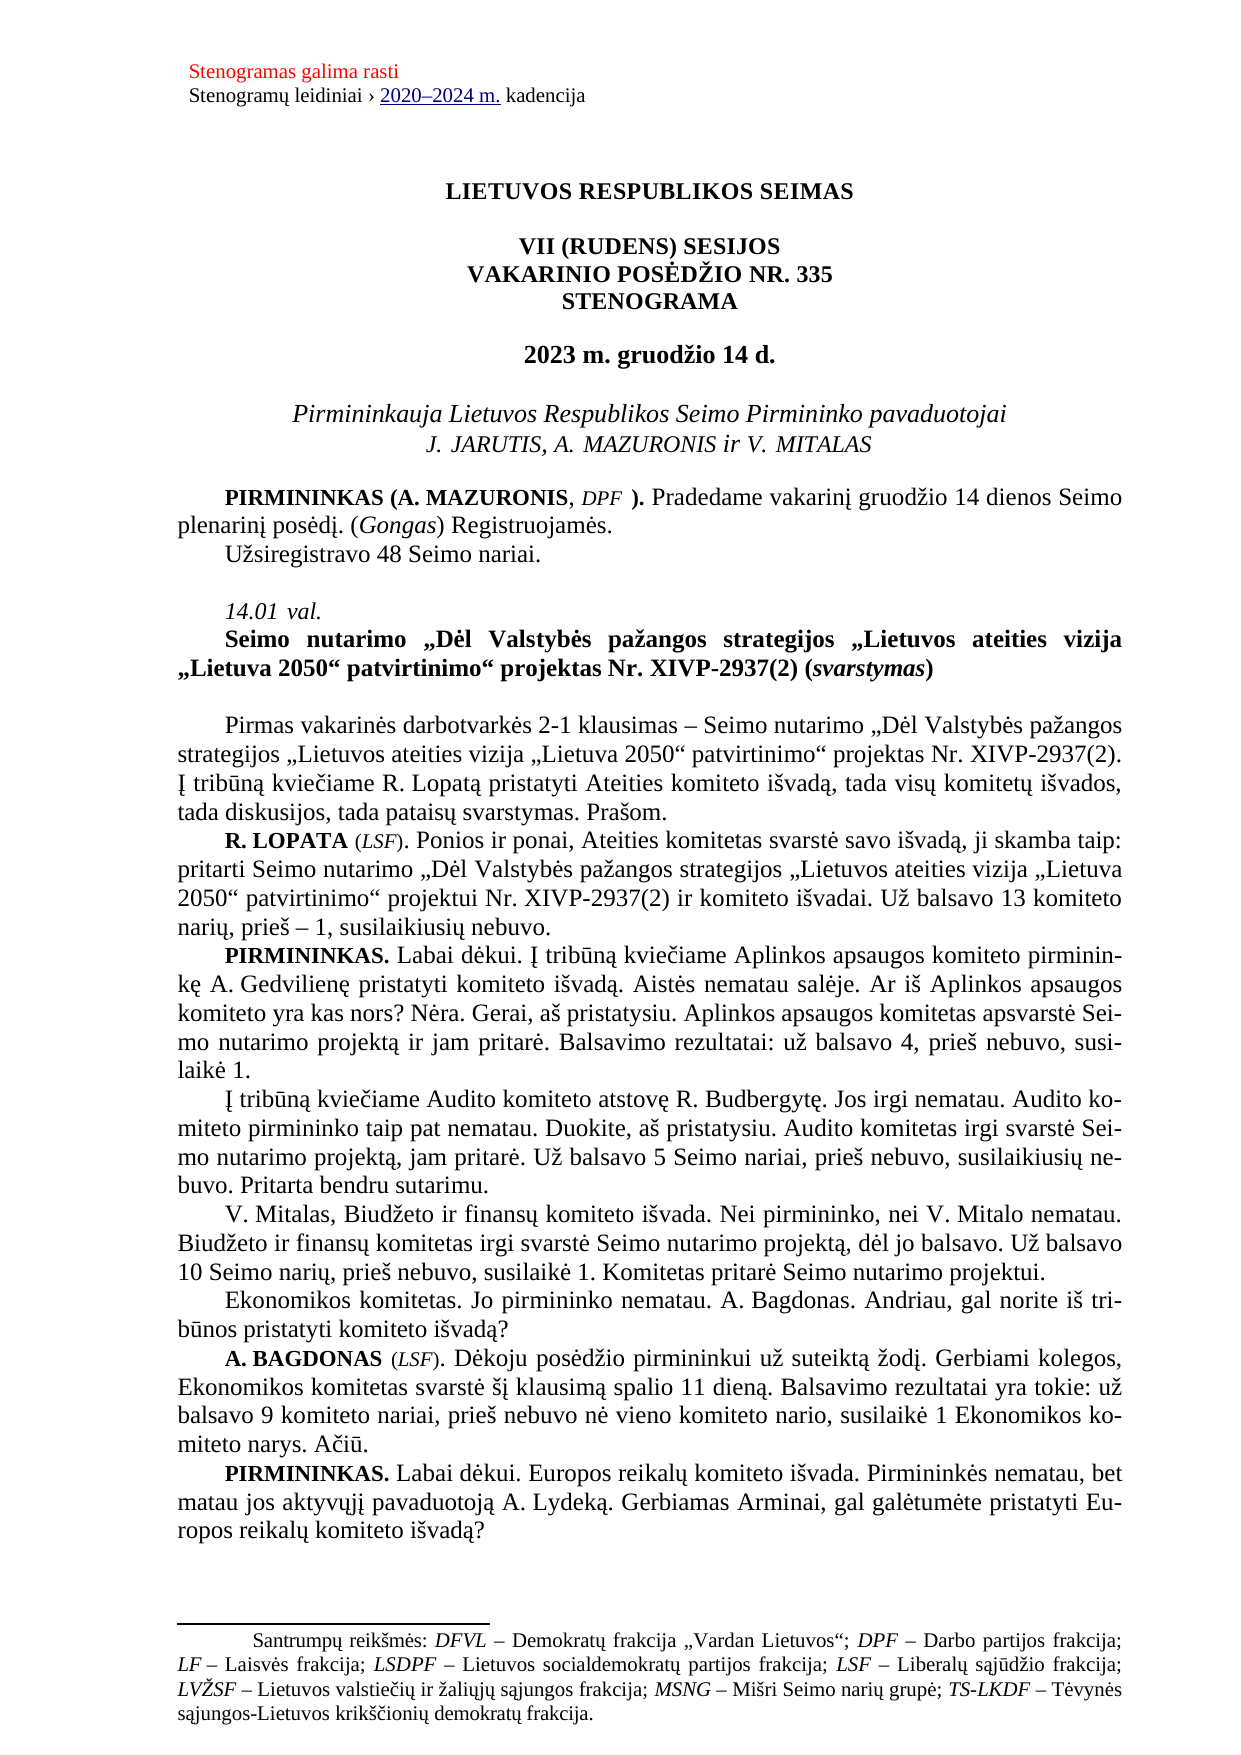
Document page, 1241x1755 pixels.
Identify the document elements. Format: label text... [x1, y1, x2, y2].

text A. BAGDONAS (LSF). Dė­ko­ju po­sė­džio pir­mi­nin­kui už su­teik­tą žo­dį. Ger­bia­mi ko­le­gos, Eko­no­mi­kos ko­mi­te­tas svars­tė šį klau­si­mą spa­lio 11 die­ną. Bal­sa­vi­mo re­zul­ta­tai yra to­kie: už bal­sa­vo 9 ko­mi­te­to na­riai, prieš ne­bu­vo nė vie­no ko­mi­te­to na­rio, su­si­lai­kė 1 Eko­no­mi­kos ko­mi­te­to na­rys. Ačiū. [177, 1343, 1122, 1458]
text V. Mi­ta­las, Biu­dže­to ir fi­nan­sų ko­mi­te­to iš­va­da. Nei pir­mi­nin­ko, nei V. Mi­ta­lo ne­ma­tau. Biu­dže­to ir fi­nan­sų ko­mi­te­tas ir­gi svars­tė Sei­mo nu­ta­ri­mo pro­jek­tą, dėl jo bal­sa­vo. Už bal­sa­vo 10 Sei­mo na­rių, prieš ne­bu­vo, su­si­lai­kė 1. Ko­mi­te­tas pri­ta­rė Sei­mo nu­ta­ri­mo pro­jek­tui. [177, 1199, 1122, 1286]
text Pir­mas va­ka­ri­nės dar­bo­tvarkės 2-1 klau­si­mas – Sei­mo nu­ta­ri­mo „Dėl Vals­ty­bės pa­žan­gos stra­te­gi­jos „Lie­tu­vos at­ei­ties vi­zi­ja „Lie­tu­va 2050“ pa­tvir­ti­ni­mo“ pro­jek­tas Nr. XIVP-2937(2). Į tri­bū­ną kvie­čia­me R. Lo­pa­tą pri­sta­ty­ti At­ei­ties ko­mi­te­to iš­va­dą, ta­da vi­sų ko­mi­te­tų iš­va­dos, ta­da dis­ku­si­jos, ta­da pa­tai­sų svars­ty­mas. Pra­šom. [177, 711, 1122, 826]
text PIRMININKAS. La­bai dė­kui. Eu­ro­pos rei­ka­lų ko­mi­te­to iš­va­da. Pir­mi­nin­kės ne­ma­tau, bet ma­tau jos ak­ty­vų­jį pa­va­duo­to­ją A. Ly­de­ką. Ger­bia­mas Ar­mi­nai, gal ga­lė­tu­mė­te pri­sta­ty­ti Eu­ro­pos rei­ka­lų ko­mi­te­to iš­va­dą? [177, 1458, 1122, 1544]
text Eko­no­mi­kos ko­mi­te­tas. Jo pir­mi­nin­ko ne­ma­tau. A. Bag­do­nas. An­driau, gal no­ri­te iš tri­bū­nos pri­sta­ty­ti ko­mi­te­to iš­va­dą? [177, 1286, 1122, 1343]
text 2023 m. gruodžio 14 d. [177, 339, 1122, 369]
text Sei­mo nu­ta­ri­mo „Dėl Vals­ty­bės pa­žan­gos stra­te­gi­jos „Lie­tu­vos at­ei­ties vi­zi­ja „Lietu­va 2050“ pa­tvir­ti­ni­mo“ pro­jek­tas Nr. XIVP-2937(2) (svars­ty­mas) [177, 624, 1122, 682]
table_header Stenogramas galima rasti [177, 59, 1045, 83]
title LIETUVOS RESPUBLIKOS SEIMAS [177, 177, 1122, 204]
text PIRMININKAS. La­bai dė­kui. Į tri­bū­ną kvie­čia­me Ap­lin­kos ap­sau­gos ko­mi­te­to pir­mi­nin­kę A. Ged­vi­lie­nę pri­sta­ty­ti ko­mi­te­to iš­va­dą. Ais­tės ne­ma­tau sa­lė­je. Ar iš Ap­lin­kos ap­sau­gos ko­mi­te­to yra kas nors? Nė­ra. Ge­rai, aš pri­sta­ty­siu. Ap­lin­kos ap­sau­gos ko­mi­te­tas ap­svars­tė Sei­mo nu­ta­ri­mo pro­jek­tą ir jam pri­ta­rė. Bal­sa­vi­mo re­zul­ta­tai: už bal­sa­vo 4, prieš ne­bu­vo, su­si­laikė 1. [177, 941, 1122, 1084]
text Santrumpų reikšmės: DFVL – Demokratų frakcija „Vardan Lietuvos“; DPF – Darbo partijos frakcija; LF – Laisvės frakcija; LSDPF – Lietuvos socialdemokratų partijos frakcija; LSF – Liberalų sąjūdžio frakcija; LVŽSF – Lietuvos valstiečių ir žaliųjų sąjungos frakcija; MSNG – Mišri Seimo narių grupė; TS-LKDF – Tėvynės sąjungos-Lietuvos krikščionių demokratų frakcija. [177, 1624, 1122, 1724]
text Už­si­re­gist­ra­vo 48 Sei­mo na­riai. [177, 539, 1122, 568]
text PIRMININKAS (A. MAZURONIS, DPF). Pra­de­da­me va­ka­ri­nį gruo­džio 14 die­nos Sei­mo ple­na­ri­nį po­sė­dį. (Gon­gas) Re­gist­ruo­ja­mės. [177, 482, 1122, 539]
title VAKARINIO posėdžio NR. 335 [177, 260, 1122, 287]
text 14.01 val. [224, 597, 1122, 624]
text Pirmininkauja Lietuvos Respublikos Seimo Pirmininko pavaduotojai J. JARUTIS, A. MAZURONIS ir V. MITALAS [177, 398, 1122, 458]
text Į tri­bū­ną kvie­čia­me Au­di­to ko­mi­te­to at­sto­vę R. Bud­ber­gy­tę. Jos ir­gi ne­ma­tau. Au­di­to ko­mi­te­to pir­mi­nin­ko taip pat ne­ma­tau. Duo­ki­te, aš pri­sta­ty­siu. Au­di­to ko­mi­te­tas ir­gi svars­tė Sei­mo nu­ta­ri­mo pro­jek­tą, jam pri­ta­rė. Už bal­sa­vo 5 Sei­mo na­riai, prieš ne­bu­vo, su­si­lai­kiu­sių ne­bu­vo. Pri­tar­ta ben­dru su­ta­ri­mu. [177, 1084, 1122, 1199]
title VII (RUDENS) SESIJOS [177, 232, 1122, 260]
text R. LOPATA (LSF). Po­nios ir po­nai, At­ei­ties ko­mi­te­tas svars­tė sa­vo iš­va­dą, ji skam­ba taip: pri­tar­ti Sei­mo nu­ta­ri­mo „Dėl Vals­ty­bės pa­žan­gos stra­te­gi­jos „Lie­tu­vos at­ei­ties vi­zi­ja „Lie­tu­va 2050“ pa­tvir­ti­ni­mo“ pro­jek­tui Nr. XIVP-2937(2) ir ko­mi­te­to iš­va­dai. Už bal­sa­vo 13 ko­mi­te­to na­rių, prieš – 1, su­si­lai­kiu­sių ne­bu­vo. [177, 826, 1122, 941]
table_cell [177, 107, 1045, 131]
table_cell Stenogramų leidiniai › 2020–2024 m. kadencija [177, 83, 1045, 107]
title STENOGRAMA [177, 287, 1122, 315]
